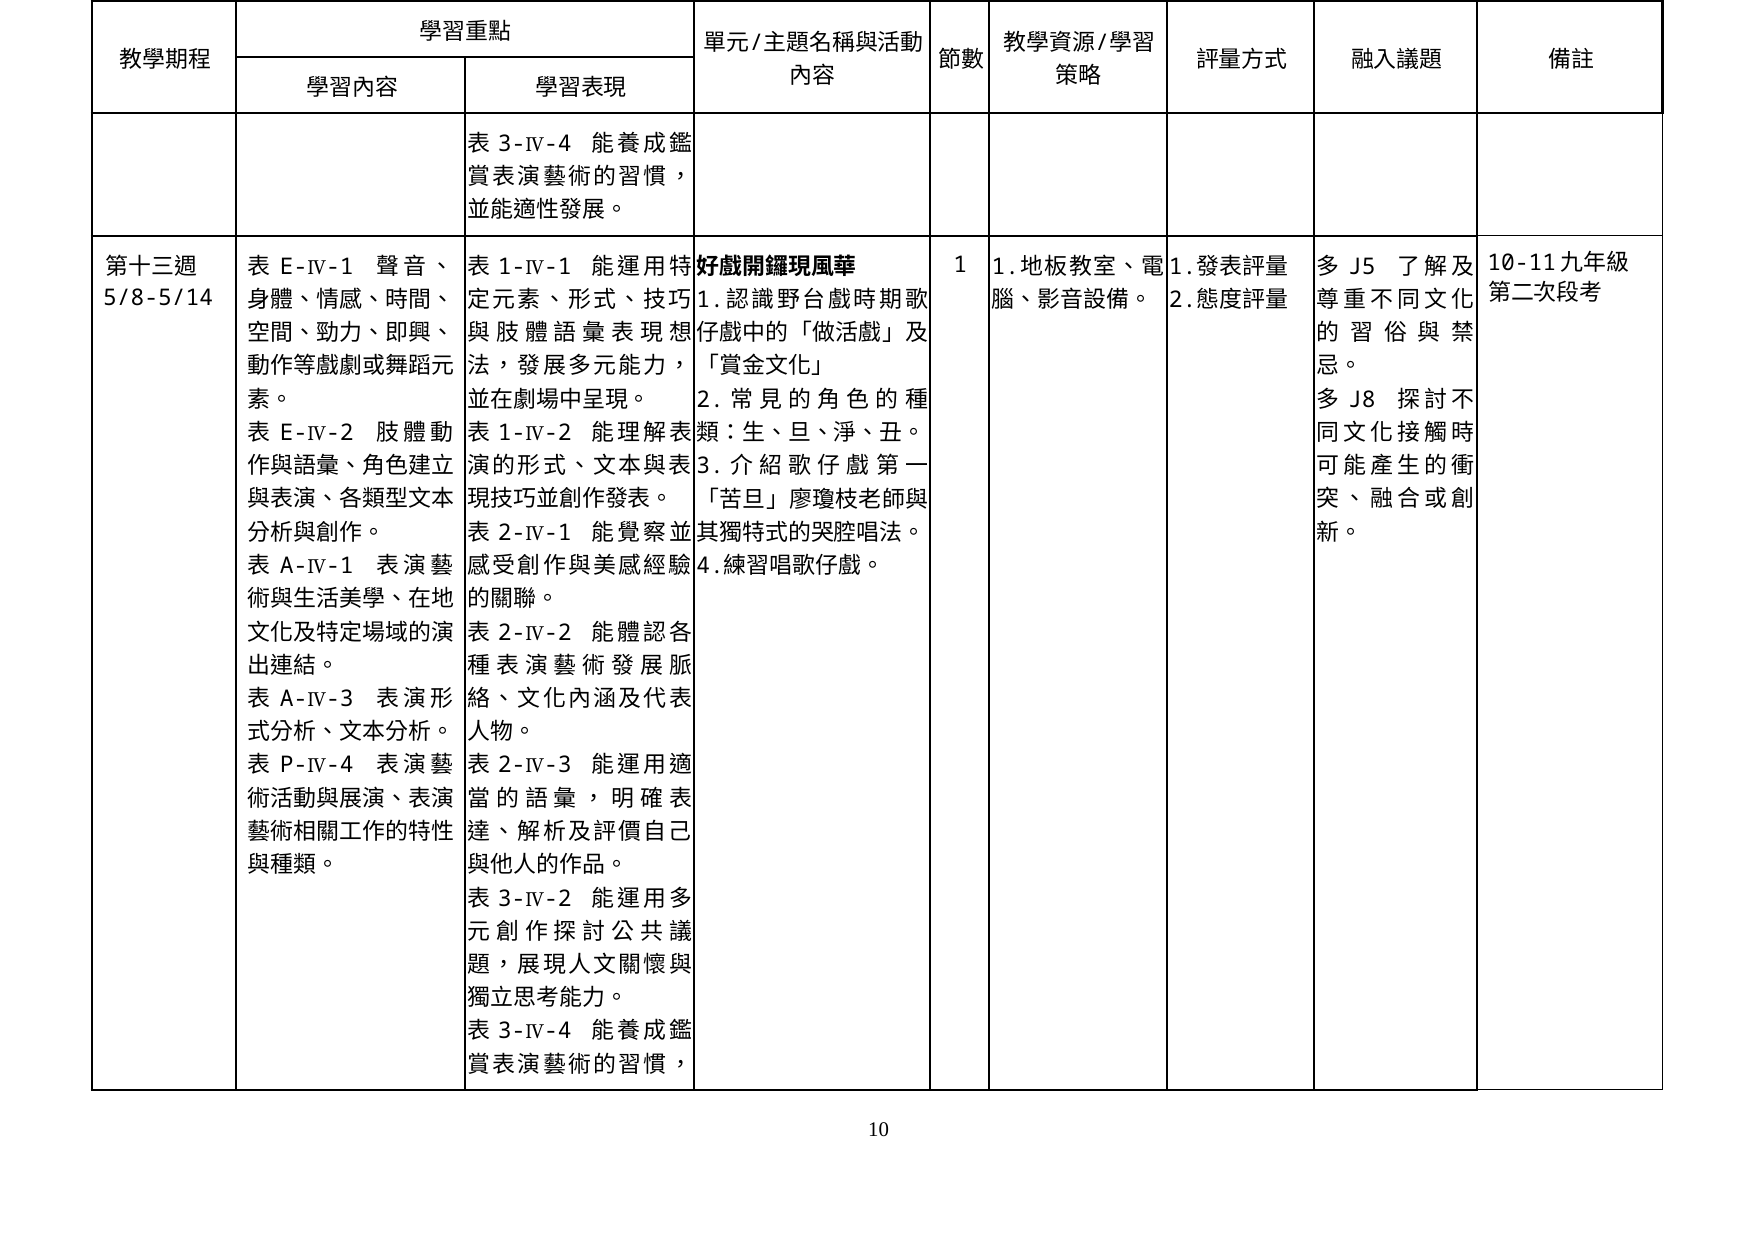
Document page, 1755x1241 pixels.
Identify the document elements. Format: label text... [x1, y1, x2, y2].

table_header 教學期程 [93, 2, 235, 112]
table_header 融入議題 [1315, 2, 1476, 112]
table_cell [931, 114, 988, 235]
table_header 評量方式 [1168, 2, 1313, 112]
table_cell [1478, 114, 1662, 235]
table_cell 1 [931, 237, 988, 1089]
table_cell 表1-Ⅳ-1 能運用特定元素、形式、技巧與肢體語彙表現想法，發展多元能力，並在劇場中呈現。 表1-Ⅳ-2 能理解表演的形式、文本與表現技巧並創作發表。 表2-Ⅳ-1 能覺察並感受創作與美感經驗的關聯。 表2-Ⅳ-2 能體認各種表演藝術發展脈絡、文化內涵及代表人物。 表2-Ⅳ-3 能運用適當的語彙，明確表達、解析及評價自己與他人的作品。 表3-Ⅳ-2 能運用多元創作探討公共議題，展現人文關懷與獨立思考能力。 表3-Ⅳ-4 能養成鑑賞表演藝術的習慣， [466, 237, 693, 1089]
table_cell 表3-Ⅳ-4 能養成鑑賞表演藝術的習慣，並能適性發展。 [466, 114, 693, 235]
table_cell [695, 114, 929, 235]
table_cell 1.發表評量 2.態度評量 [1168, 237, 1313, 1089]
table_header 教學資源/學習策略 [990, 2, 1166, 112]
table_cell [1168, 114, 1313, 235]
table_header 備註 [1478, 2, 1661, 112]
table_cell 學習內容 [237, 58, 464, 112]
table_header 單元/主題名稱與活動內容 [695, 2, 929, 112]
table_cell 好戲開鑼現風華 1.認識野台戲時期歌仔戲中的「做活戲」及「賞金文化」 2.常見的角色的種類：生、旦、淨、丑。 3.介紹歌仔戲第一「苦旦」廖瓊枝老師與其獨特式的哭腔唱法。 4.練習唱歌仔戲。 [695, 237, 929, 1089]
table_cell [990, 114, 1166, 235]
table_header 學習重點 [237, 2, 693, 56]
table_cell 多J5 了解及尊重不同文化的習俗與禁忌。 多J8 探討不同文化接觸時可能產生的衝突、融合或創新。 [1315, 237, 1476, 1089]
table_cell [93, 114, 235, 235]
table_cell 1.地板教室、電腦、影音設備。 [990, 237, 1166, 1089]
table_header 節數 [931, 2, 988, 112]
table_cell [237, 114, 464, 235]
table_cell 表E-Ⅳ-1 聲音、身體、情感、時間、空間、勁力、即興、動作等戲劇或舞蹈元素。 表E-Ⅳ-2 肢體動作與語彙、角色建立與表演、各類型文本分析與創作。 表A-Ⅳ-1 表演藝術與生活美學、在地文化及特定場域的演出連結。 表A-Ⅳ-3 表演形式分析、文本分析。 表P-Ⅳ-4 表演藝術活動與展演、表演藝術相關工作的特性與種類。 [237, 237, 464, 1089]
table_cell 學習表現 [466, 58, 693, 112]
table_cell 第十三週5/8-5/14 [93, 237, 235, 1089]
table_cell 10-11九年級第二次段考 [1478, 236, 1662, 1089]
table_cell [1315, 114, 1476, 235]
